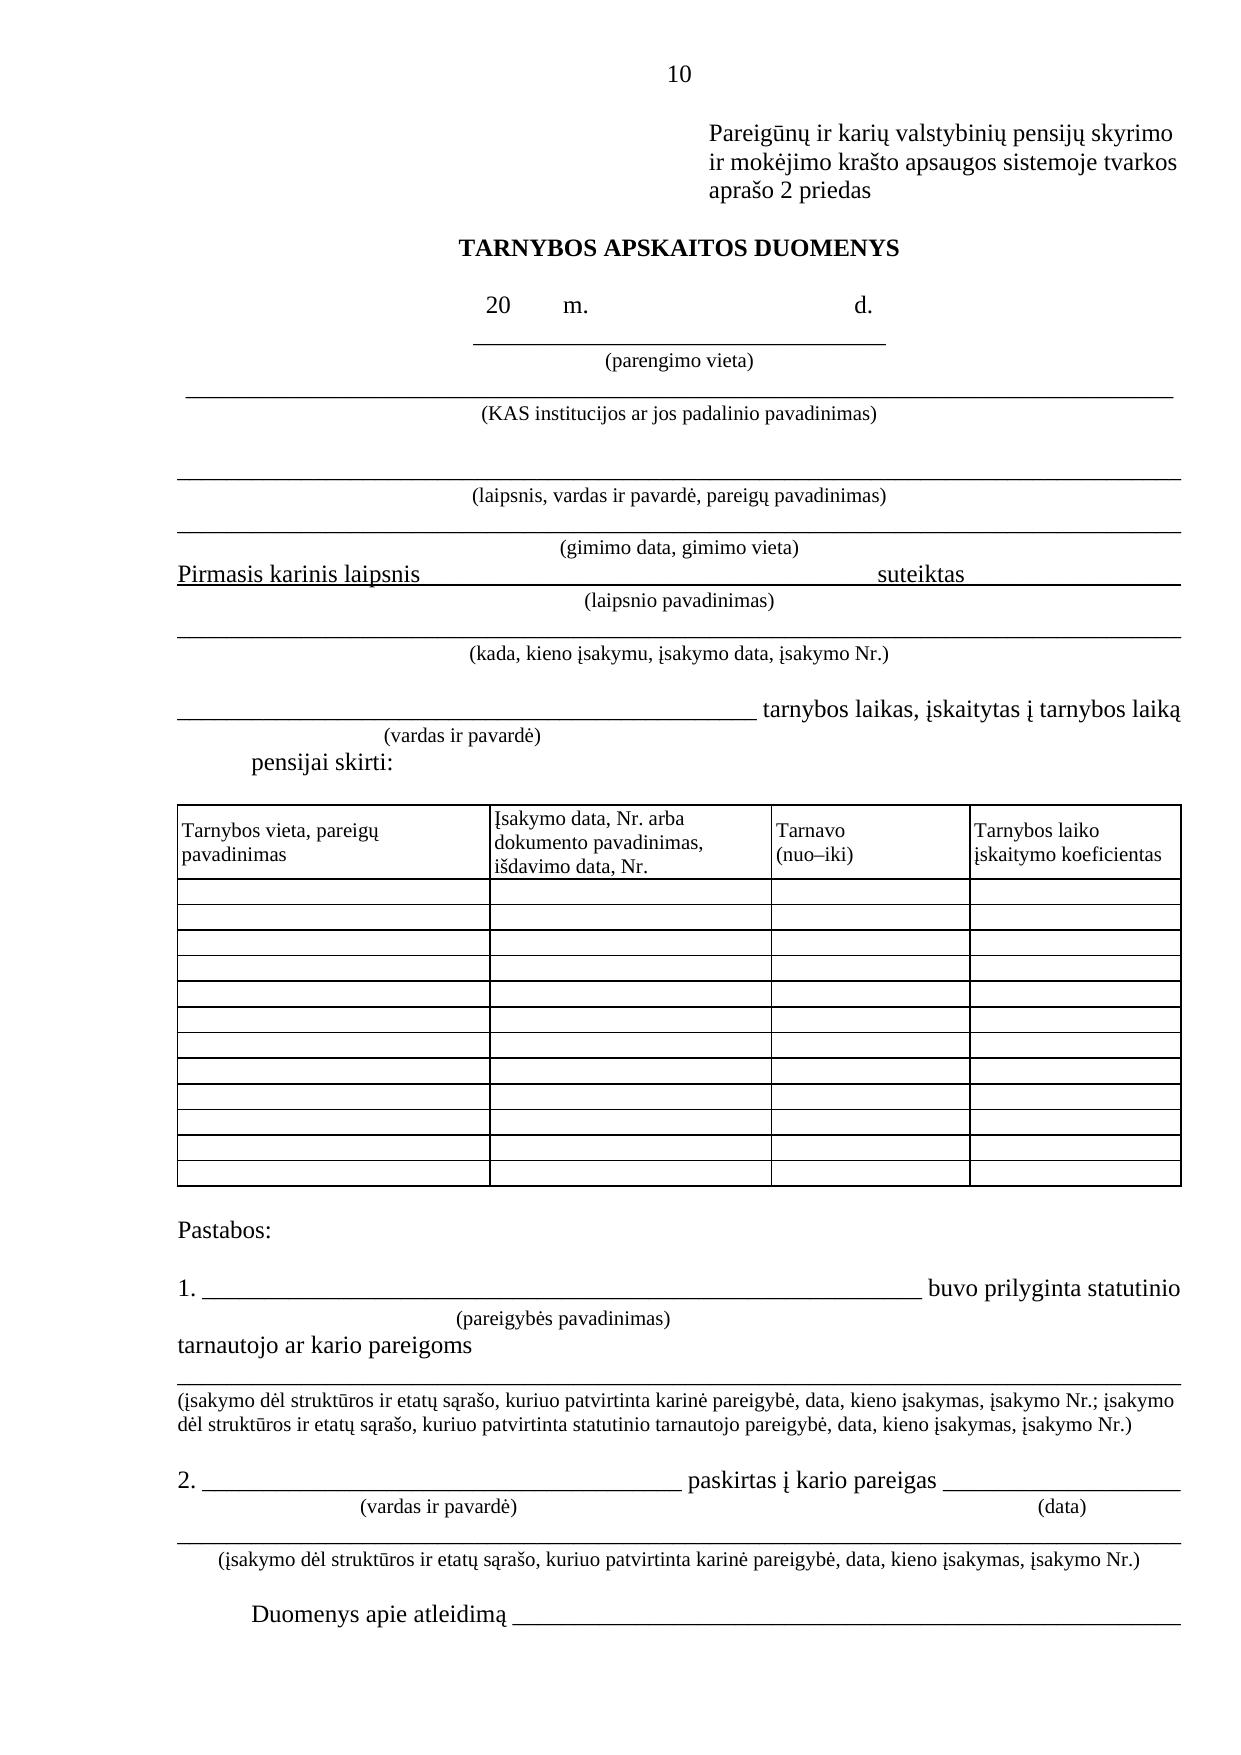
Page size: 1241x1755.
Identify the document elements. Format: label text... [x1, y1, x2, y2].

text TARNYBOS APSKAITOS DUOMENYS [177, 233, 1181, 262]
table_cell [772, 880, 969, 903]
table_cell [178, 1161, 489, 1185]
table_cell [971, 1059, 1180, 1083]
table_cell [491, 1059, 771, 1083]
table_cell [491, 1136, 771, 1160]
table_cell [491, 956, 771, 980]
table_cell [491, 982, 771, 1006]
table_cell [772, 905, 969, 929]
table_cell [178, 1033, 489, 1057]
table_cell [971, 1110, 1180, 1134]
text (vardas ir pavardė) [177, 722, 1181, 747]
table_cell [178, 931, 489, 955]
table_header Tarnavo (nuo–iki) [772, 806, 969, 878]
text Pastabos: [177, 1216, 1181, 1244]
table_cell [971, 982, 1180, 1006]
text Duomenys apie atleidimą [177, 1599, 1181, 1628]
table_cell [772, 1008, 969, 1032]
table_cell [491, 931, 771, 955]
table_cell [491, 905, 771, 929]
text pensijai skirti: [177, 747, 1181, 775]
table_header Tarnybos vieta, pareigų pavadinimas [178, 806, 489, 878]
text (pareigybės pavadinimas) [177, 1302, 1181, 1331]
table_cell [491, 1033, 771, 1057]
table_cell [772, 1059, 969, 1083]
table_cell [178, 1110, 489, 1134]
text Pareigūnų ir karių valstybinių pensijų skyrimo [709, 118, 1181, 147]
table_cell [971, 1136, 1180, 1160]
table_cell [971, 956, 1180, 980]
table_cell [772, 1033, 969, 1057]
text (vardas ir pavardė) (data) [177, 1494, 1181, 1518]
table_cell [178, 1136, 489, 1160]
table_cell [491, 1161, 771, 1185]
text 1. buvo prilyginta statutinio [177, 1273, 1181, 1302]
table_cell [491, 1008, 771, 1032]
table_cell [971, 905, 1180, 929]
table_cell [178, 880, 489, 903]
text (įsakymo dėl struktūros ir etatų sąrašo, kuriuo patvirtinta karinė pareigybė, data, kieno įsakymas, įsakymo Nr.; įsakymo dėl struktūros ir etatų sąrašo, kuriuo patvirtinta statutinio tarnautojo pareigybė, data, kieno įsakymas, įsakymo Nr.) [177, 1388, 1181, 1436]
text (gimimo data, gimimo vieta) [177, 535, 1181, 559]
table_cell [772, 1085, 969, 1108]
table_cell [971, 931, 1180, 955]
table_cell [971, 1033, 1180, 1057]
table_cell [491, 1110, 771, 1134]
text (KAS institucijos ar jos padalinio pavadinimas) [177, 401, 1181, 425]
table_cell [971, 1161, 1180, 1185]
table_cell [772, 982, 969, 1006]
text ir mokėjimo krašto apsaugos sistemoje tvarkos [177, 147, 1181, 176]
text aprašo 2 priedas [177, 176, 1181, 204]
table_cell [178, 1008, 489, 1032]
text 2. paskirtas į kario pareigas ___________________ [177, 1465, 1181, 1494]
text (laipsnio pavadinimas) [177, 588, 1181, 612]
table_cell [772, 1161, 969, 1185]
table_cell [491, 880, 771, 903]
text Pirmasis karinis laipsnis suteiktas [177, 559, 1181, 584]
table_cell [971, 1008, 1180, 1032]
text tarnybos laikas, įskaitytas į tarnybos laiką [177, 694, 1181, 722]
table_cell [772, 931, 969, 955]
table_cell [178, 1085, 489, 1108]
table_cell [772, 956, 969, 980]
table_cell [971, 880, 1180, 903]
table_cell [178, 982, 489, 1006]
table_cell [178, 905, 489, 929]
text _________________________________ [177, 319, 1181, 348]
table_header Įsakymo data, Nr. arba dokumento pavadinimas, išdavimo data, Nr. [491, 806, 771, 878]
text (laipsnis, vardas ir pavardė, pareigų pavadinimas) [177, 482, 1181, 507]
table_header Tarnybos laiko įskaitymo koeficientas [971, 806, 1180, 878]
table_cell [491, 1085, 771, 1108]
table_cell [971, 1085, 1180, 1108]
text tarnautojo ar kario pareigoms [177, 1331, 1181, 1359]
text _______________________________________________________________________________ [177, 372, 1181, 401]
table_cell [178, 956, 489, 980]
table_cell [772, 1136, 969, 1160]
text (įsakymo dėl struktūros ir etatų sąrašo, kuriuo patvirtinta karinė pareigybė, data, kieno įsakymas, įsakymo Nr.) [177, 1547, 1181, 1571]
table_cell [178, 1059, 489, 1083]
text (parengimo vieta) [177, 348, 1181, 372]
table_cell [772, 1110, 969, 1134]
text (kada, kieno įsakymu, įsakymo data, įsakymo Nr.) [177, 641, 1181, 665]
text 20 m. d. [177, 291, 1181, 319]
